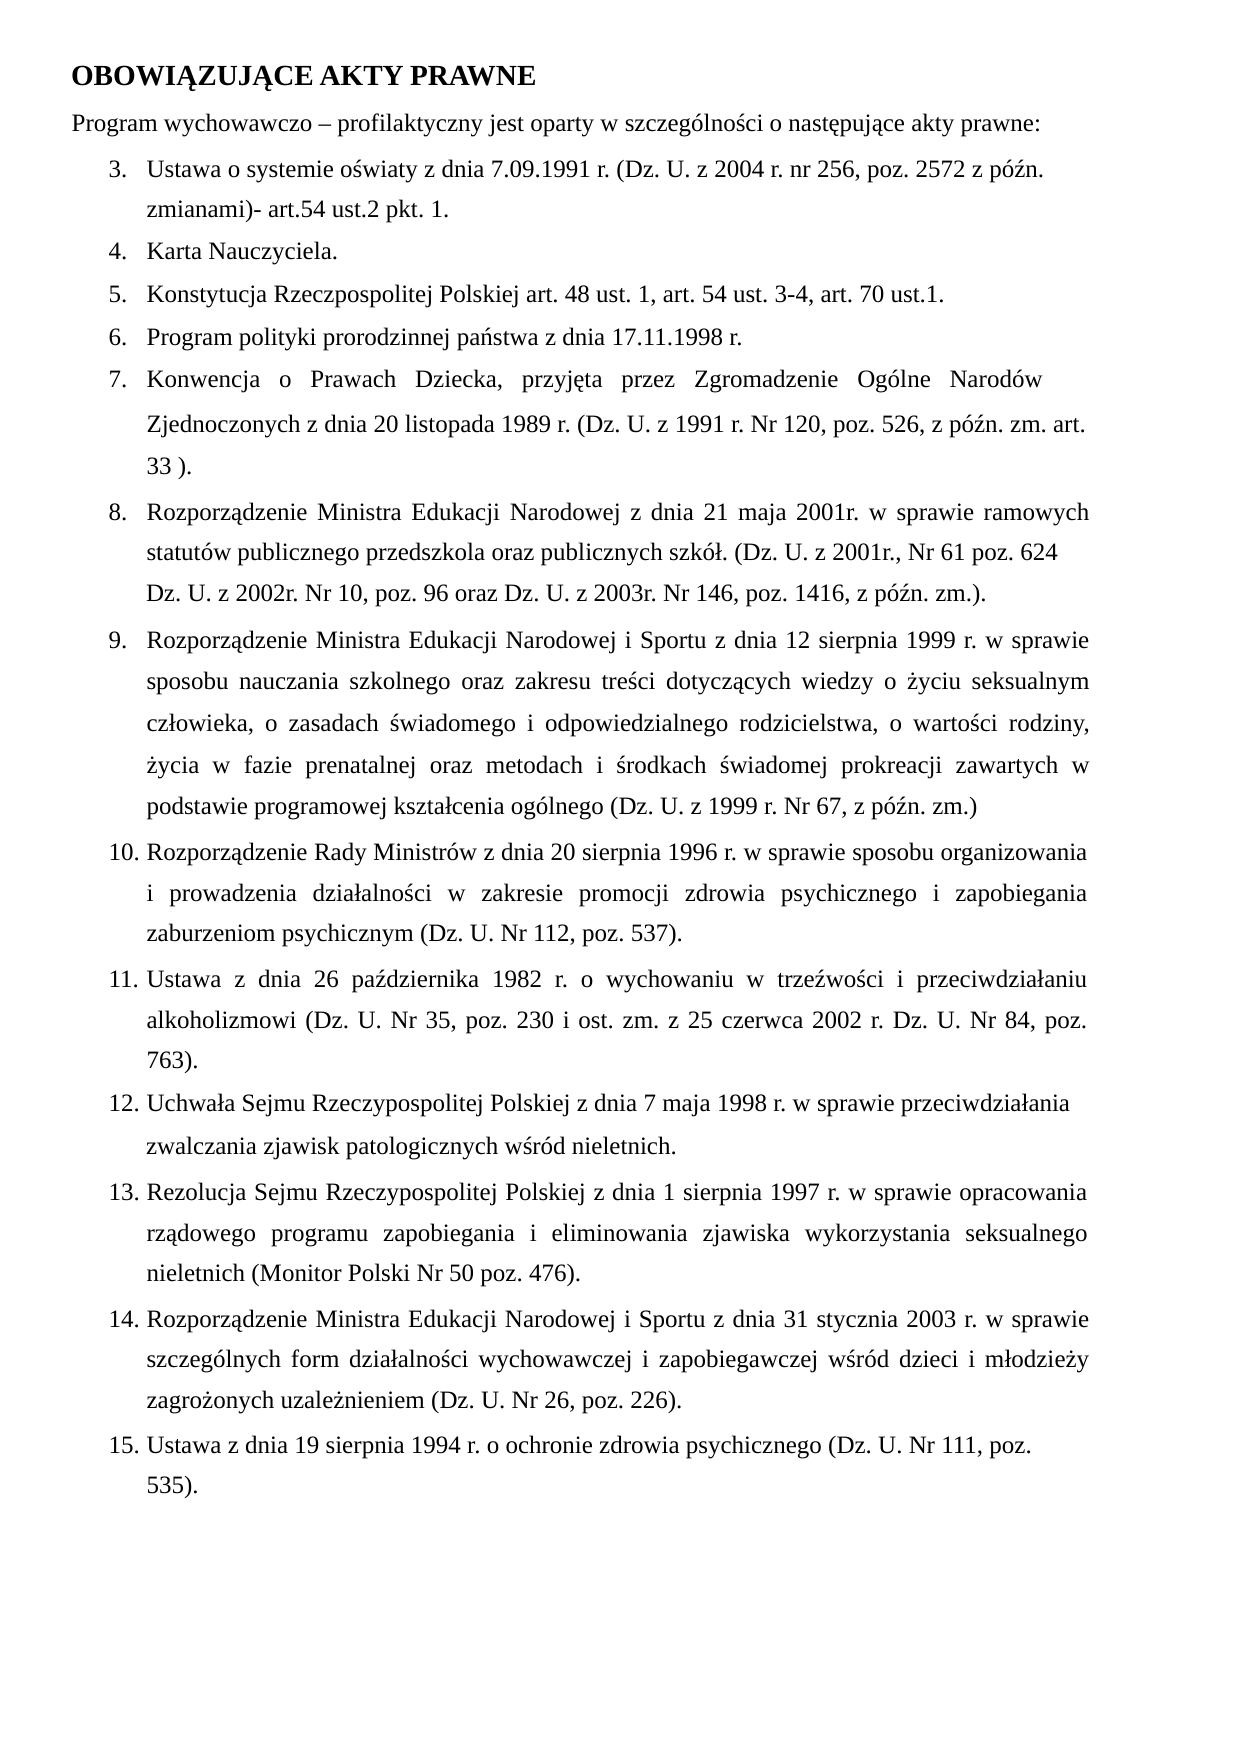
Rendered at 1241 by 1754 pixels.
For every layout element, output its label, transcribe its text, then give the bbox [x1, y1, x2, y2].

list Konwencja o Prawach Dziecka, przyjęta przez Zgromadzenie Ogólne Narodów [108, 364, 1090, 393]
text zwalczania zjawisk patologicznych wśród nieletnich. [146, 1131, 1090, 1159]
list Konstytucja Rzeczpospolitej Polskiej art. 48 ust. 1, art. 54 ust. 3-4, art. 70 ust.1. [108, 279, 1090, 307]
list Rozporządzenie Rady Ministrów z dnia 20 sierpnia 1996 r. w sprawie sposobu organizowania i prowadzenia działalności w zakresie promocji zdrowia psychicznego i zapobiegania zaburzeniom psychicznym (Dz. U. Nr 112, poz. 537). [108, 837, 1088, 947]
text Program wychowawczo – profilaktyczny jest oparty w szczególności o następujące akty prawne: [71, 108, 1090, 137]
list Ustawa o systemie oświaty z dnia 7.09.1991 r. (Dz. U. z 2004 r. nr 256, poz. 2572 z późn. zmianami)- art.54 ust.2 pkt. 1. [108, 154, 1088, 223]
text Dz. U. z 2002r. Nr 10, poz. 96 oraz Dz. U. z 2003r. Nr 146, poz. 1416, z późn. zm.). [146, 578, 1090, 607]
list Rezolucja Sejmu Rzeczypospolitej Polskiej z dnia 1 sierpnia 1997 r. w sprawie opracowania rządowego programu zapobiegania i eliminowania zjawiska wykorzystania seksualnego nieletnich (Monitor Polski Nr 50 poz. 476). [108, 1177, 1088, 1287]
list Karta Nauczyciela. [108, 236, 1090, 264]
list Rozporządzenie Ministra Edukacji Narodowej i Sportu z dnia 12 sierpnia 1999 r. w sprawie sposobu nauczania szkolnego oraz zakresu treści dotyczących wiedzy o życiu seksualnym człowieka, o zasadach świadomego i odpowiedzialnego rodzicielstwa, o wartości rodziny, życia w fazie prenatalnej oraz metodach i środkach świadomej prokreacji zawartych w podstawie programowej kształcenia ogólnego (Dz. U. z 1999 r. Nr 67, z późn. zm.) [108, 625, 1090, 820]
text Zjednoczonych z dnia 20 listopada 1989 r. (Dz. U. z 1991 r. Nr 120, poz. 526, z późn. zm. art. 33 ). [146, 409, 1090, 479]
list Ustawa z dnia 26 października 1982 r. o wychowaniu w trzeźwości i przeciwdziałaniu alkoholizmowi (Dz. U. Nr 35, poz. 230 i ost. zm. z 25 czerwca 2002 r. Dz. U. Nr 84, poz. 763). [108, 964, 1088, 1074]
text OBOWIĄZUJĄCE AKTY PRAWNE [71, 58, 1090, 92]
list Ustawa z dnia 19 sierpnia 1994 r. o ochronie zdrowia psychicznego (Dz. U. Nr 111, poz. 535). [108, 1430, 1088, 1499]
list Rozporządzenie Ministra Edukacji Narodowej z dnia 21 maja 2001r. w sprawie ramowych statutów publicznego przedszkola oraz publicznych szkół. (Dz. U. z 2001r., Nr 61 poz. 624 [108, 497, 1090, 565]
list Rozporządzenie Ministra Edukacji Narodowej i Sportu z dnia 31 stycznia 2003 r. w sprawie szczególnych form działalności wychowawczej i zapobiegawczej wśród dzieci i młodzieży zagrożonych uzależnieniem (Dz. U. Nr 26, poz. 226). [108, 1304, 1090, 1413]
list Uchwała Sejmu Rzeczypospolitej Polskiej z dnia 7 maja 1998 r. w sprawie przeciwdziałania [108, 1088, 1090, 1116]
list Program polityki prorodzinnej państwa z dnia 17.11.1998 r. [108, 322, 1090, 351]
